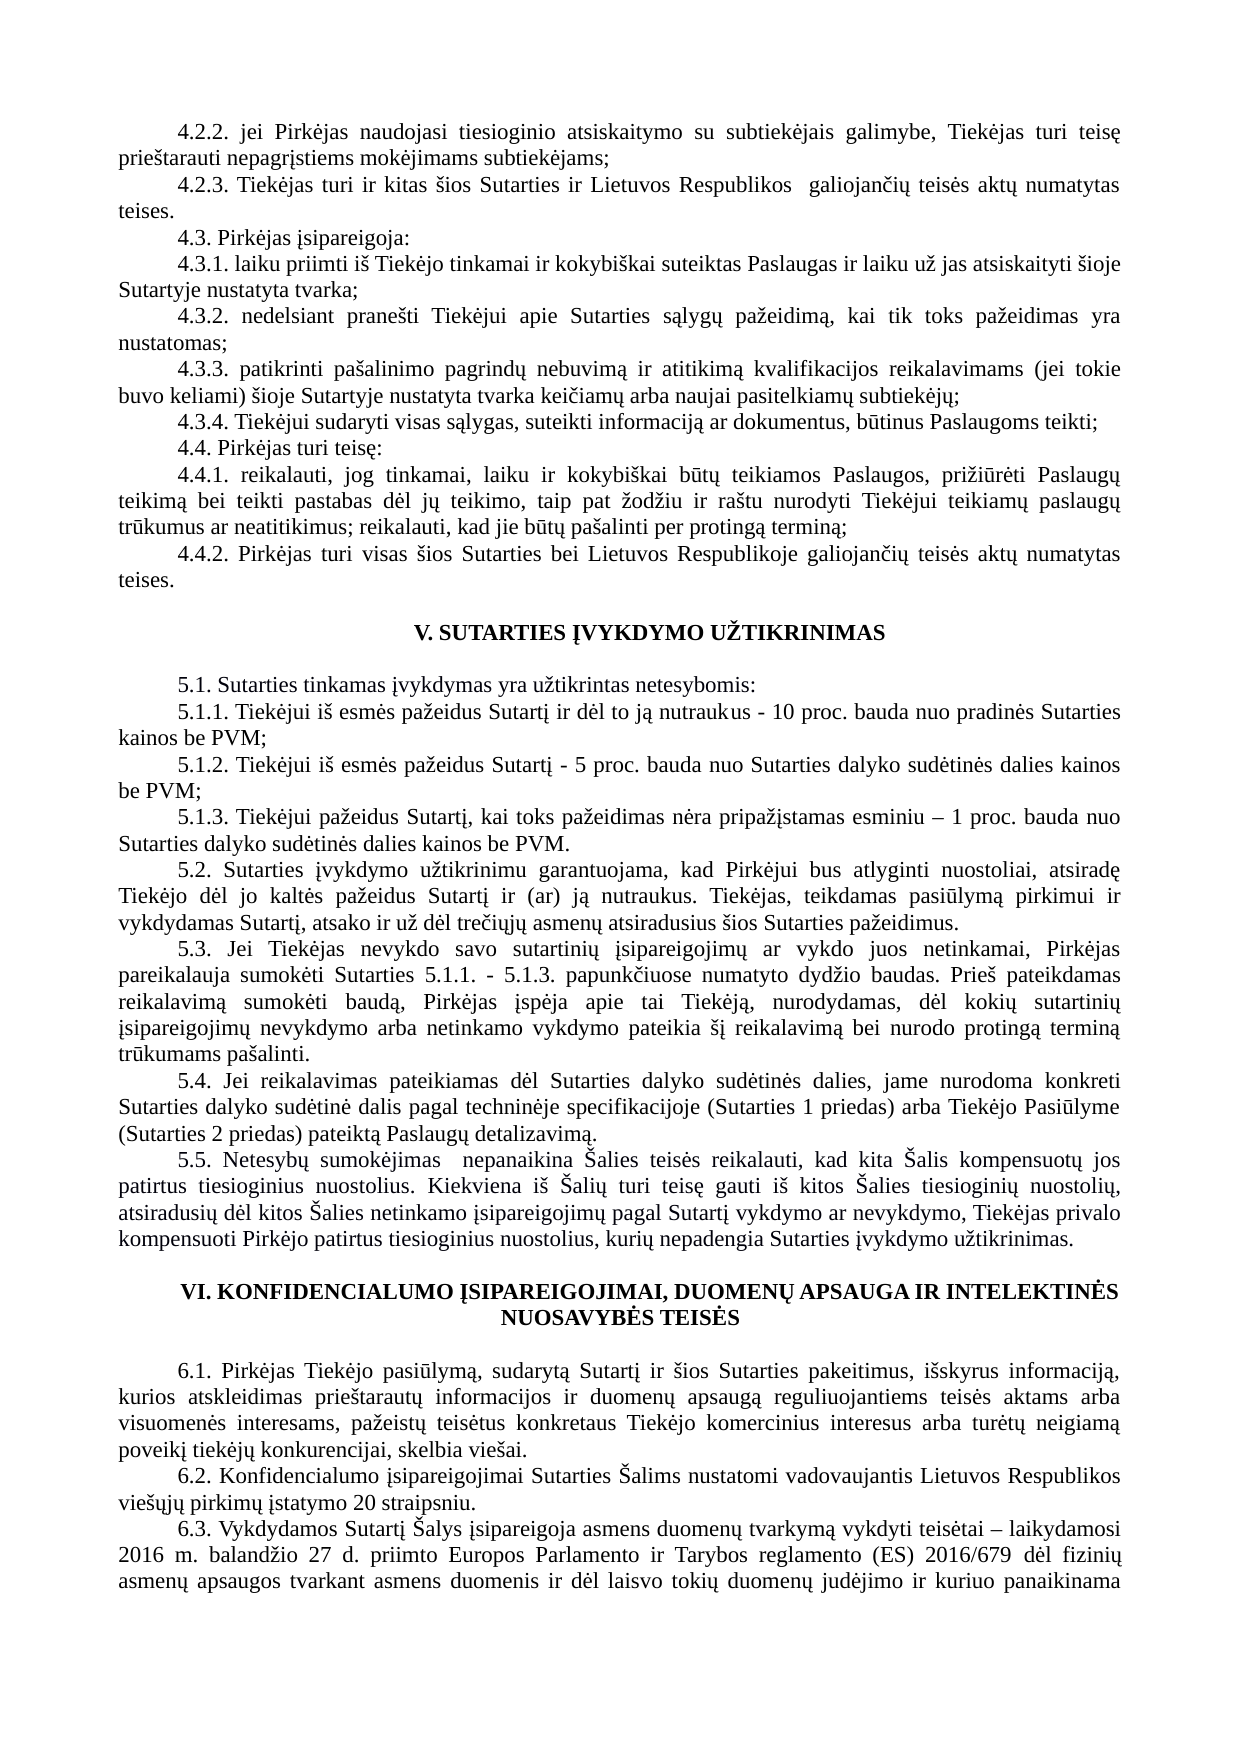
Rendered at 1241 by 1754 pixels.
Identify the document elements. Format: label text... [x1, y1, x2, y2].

text 5.4. Jei reikalavimas pateikiamas dėl Sutarties dalyko sudėtinės dalies, jame nurodoma konkreti Sutarties dalyko sudėtinė dalis pagal techninėje specifikacijoje (Sutarties 1 priedas) arba Tiekėjo Pasiūlyme (Sutarties 2 priedas) pateiktą Paslaugų detalizavimą. [118, 1067, 1122, 1146]
text 4.3.4. Tiekėjui sudaryti visas sąlygas, suteikti informaciją ar dokumentus, būtinus Paslaugoms teikti; [118, 408, 1122, 434]
text 5.5. Netesybų sumokėjimas nepanaikina Šalies teisės reikalauti, kad kita Šalis kompensuotų jos patirtus tiesioginius nuostolius. Kiekviena iš Šalių turi teisę gauti iš kitos Šalies tiesioginių nuostolių, atsiradusių dėl kitos Šalies netinkamo įsipareigojimų pagal Sutartį vykdymo ar nevykdymo, Tiekėjas privalo kompensuoti Pirkėjo patirtus tiesioginius nuostolius, kurių nepadengia Sutarties įvykdymo užtikrinimas. [118, 1146, 1122, 1251]
text 4.4.2. Pirkėjas turi visas šios Sutarties bei Lietuvos Respublikoje galiojančių teisės aktų numatytas teises. [118, 540, 1122, 592]
text 6.2. Konfidencialumo įsipareigojimai Sutarties Šalims nustatomi vadovaujantis Lietuvos Respublikos viešųjų pirkimų įstatymo 20 straipsniu. [118, 1462, 1122, 1515]
text 5.3. Jei Tiekėjas nevykdo savo sutartinių įsipareigojimų ar vykdo juos netinkamai, Pirkėjas pareikalauja sumokėti Sutarties 5.1.1. - 5.1.3. papunkčiuose numatyto dydžio baudas. Prieš pateikdamas reikalavimą sumokėti baudą, Pirkėjas įspėja apie tai Tiekėją, nurodydamas, dėl kokių sutartinių įsipareigojimų nevykdymo arba netinkamo vykdymo pateikia šį reikalavimą bei nurodo protingą terminą trūkumams pašalinti. [118, 935, 1122, 1067]
text 6.3. Vykdydamos Sutartį Šalys įsipareigoja asmens duomenų tvarkymą vykdyti teisėtai – laikydamosi 2016 m. balandžio 27 d. priimto Europos Parlamento ir Tarybos reglamento (ES) 2016/679 dėl fizinių asmenų apsaugos tvarkant asmens duomenis ir dėl laisvo tokių duomenų judėjimo ir kuriuo panaikinama [118, 1515, 1122, 1594]
text 5.1.1. Tiekėjui iš esmės pažeidus Sutartį ir dėl to ją nutraukus - 10 proc. bauda nuo pradinės Sutarties kainos be PVM; [118, 698, 1122, 751]
text V. SUTARTIES ĮVYKDYMO UŽTIKRINIMAS [118, 619, 1122, 645]
text 4.3.1. laiku priimti iš Tiekėjo tinkamai ir kokybiškai suteiktas Paslaugas ir laiku už jas atsiskaityti šioje Sutartyje nustatyta tvarka; [118, 250, 1122, 303]
text 5.1.2. Tiekėjui iš esmės pažeidus Sutartį - 5 proc. bauda nuo Sutarties dalyko sudėtinės dalies kainos be PVM; [118, 751, 1122, 803]
text 5.2. Sutarties įvykdymo užtikrinimu garantuojama, kad Pirkėjui bus atlyginti nuostoliai, atsiradę Tiekėjo dėl jo kaltės pažeidus Sutartį ir (ar) ją nutraukus. Tiekėjas, teikdamas pasiūlymą pirkimui ir vykdydamas Sutartį, atsako ir už dėl trečiųjų asmenų atsiradusius šios Sutarties pažeidimus. [118, 856, 1122, 935]
text 4.4. Pirkėjas turi teisę: [118, 434, 1122, 461]
text 5.1.3. Tiekėjui pažeidus Sutartį, kai toks pažeidimas nėra pripažįstamas esminiu – 1 proc. bauda nuo Sutarties dalyko sudėtinės dalies kainos be PVM. [118, 803, 1122, 856]
text 4.2.2. jei Pirkėjas naudojasi tiesioginio atsiskaitymo su subtiekėjais galimybe, Tiekėjas turi teisę prieštarauti nepagrįstiems mokėjimams subtiekėjams; [118, 118, 1122, 171]
text 6.1. Pirkėjas Tiekėjo pasiūlymą, sudarytą Sutartį ir šios Sutarties pakeitimus, išskyrus informaciją, kurios atskleidimas prieštarautų informacijos ir duomenų apsaugą reguliuojantiems teisės aktams arba visuomenės interesams, pažeistų teisėtus konkretaus Tiekėjo komercinius interesus arba turėtų neigiamą poveikį tiekėjų konkurencijai, skelbia viešai. [118, 1357, 1122, 1462]
text 4.3.3. patikrinti pašalinimo pagrindų nebuvimą ir atitikimą kvalifikacijos reikalavimams (jei tokie buvo keliami) šioje Sutartyje nustatyta tvarka keičiamų arba naujai pasitelkiamų subtiekėjų; [118, 355, 1122, 408]
text VI. KONFIDENCIALUMO ĮSIPAREIGOJIMAI, DUOMENŲ APSAUGA IR INTELEKTINĖS NUOSAVYBĖS TEISĖS [118, 1278, 1122, 1330]
text 5.1. Sutarties tinkamas įvykdymas yra užtikrintas netesybomis: [118, 672, 1122, 698]
text 4.3. Pirkėjas įsipareigoja: [118, 223, 1122, 250]
text 4.4.1. reikalauti, jog tinkamai, laiku ir kokybiškai būtų teikiamos Paslaugos, prižiūrėti Paslaugų teikimą bei teikti pastabas dėl jų teikimo, taip pat žodžiu ir raštu nurodyti Tiekėjui teikiamų paslaugų trūkumus ar neatitikimus; reikalauti, kad jie būtų pašalinti per protingą terminą; [118, 461, 1122, 540]
text 4.2.3. Tiekėjas turi ir kitas šios Sutarties ir Lietuvos Respublikos galiojančių teisės aktų numatytas teises. [118, 171, 1122, 223]
text 4.3.2. nedelsiant pranešti Tiekėjui apie Sutarties sąlygų pažeidimą, kai tik toks pažeidimas yra nustatomas; [118, 303, 1122, 355]
